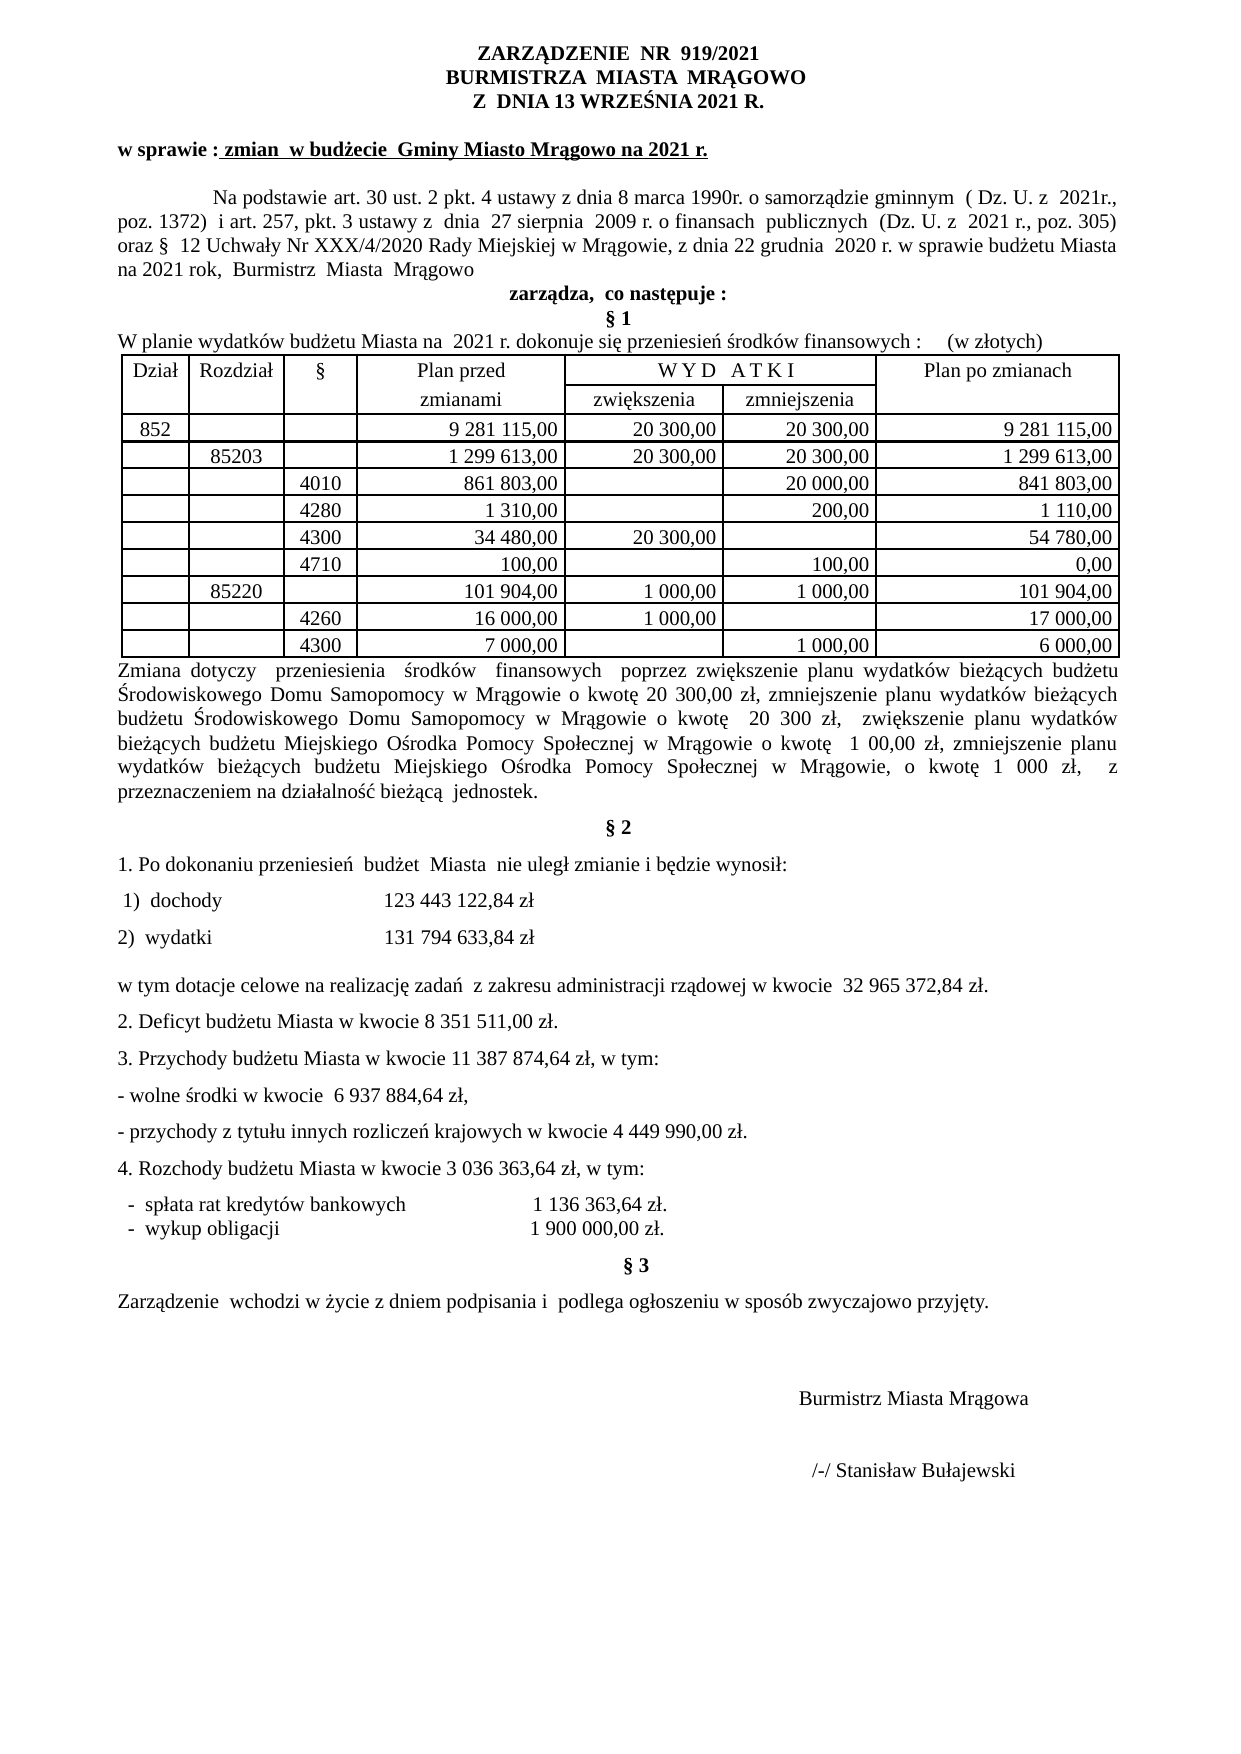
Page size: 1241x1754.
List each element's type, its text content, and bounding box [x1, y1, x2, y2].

table_header A T K I [723, 356, 875, 383]
table_header Rozdział [190, 356, 283, 383]
table_cell 4280 [285, 496, 356, 521]
table_cell [123, 384, 188, 413]
table_cell 852 [123, 415, 188, 440]
table_header W Y D [566, 356, 723, 383]
table_cell [190, 415, 283, 440]
text 2) wydatki 131 794 633,84 zł [117, 925, 1119, 949]
table_cell 4300 [285, 631, 356, 656]
table_cell [123, 550, 188, 575]
table_cell [123, 577, 188, 602]
text 4. Rozchody budżetu Miasta w kwocie 3 036 363,64 zł, w tym: [117, 1156, 1119, 1180]
text Na podstawie art. 30 ust. 2 pkt. 4 ustawy z dnia 8 marca 1990r. o samorządzie gminnym ( Dz. U. z 2021r., poz. 1372) i art. 257, pkt. 3 ustawy z dnia 27 sierpnia 2009 r. o finansach publicznych (Dz. U. z 2021 r., poz. 305) oraz § 12 Uchwały Nr XXX/4/2020 Rady Miejskiej w Mrągowie, z dnia 22 grudnia 2020 r. w sprawie budżetu Miasta na 2021 rok, Burmistrz Miasta Mrągowo [117, 185, 1119, 281]
text Zarządzenie wchodzi w życie z dniem podpisania i podlega ogłoszeniu w sposób zwyczajowo przyjęty. [117, 1289, 1119, 1313]
table_cell 1 000,00 [566, 604, 722, 629]
text w tym dotacje celowe na realizację zadań z zakresu administracji rządowej w kwocie 32 965 372,84 zł. [117, 973, 1119, 997]
table_cell 1 310,00 [358, 496, 564, 521]
table_cell 17 000,00 [877, 604, 1118, 629]
table_cell [285, 577, 356, 602]
text - przychody z tytułu innych rozliczeń krajowych w kwocie 4 449 990,00 zł. [117, 1119, 1119, 1143]
text 3. Przychody budżetu Miasta w kwocie 11 387 874,64 zł, w tym: [117, 1046, 1119, 1070]
text - wykup obligacji 1 900 000,00 zł. [117, 1216, 1119, 1240]
text § 2 [117, 815, 1119, 839]
text Z DNIA 13 WRZEŚNIA 2021 R. [117, 89, 1119, 113]
table_cell 101 904,00 [877, 577, 1118, 602]
text ZARZĄDZENIE NR 919/2021 [117, 41, 1119, 65]
table_cell 1 000,00 [566, 577, 722, 602]
text - wolne środki w kwocie 6 937 884,64 zł, [117, 1083, 1119, 1107]
table_cell 4260 [285, 604, 356, 629]
table_cell [285, 384, 356, 413]
table_cell 34 480,00 [358, 523, 564, 548]
table_cell [123, 443, 188, 467]
text w sprawie : zmian w budżecie Gminy Miasto Mrągowo na 2021 r. [117, 137, 1119, 161]
table_cell 4710 [285, 550, 356, 575]
table_cell [190, 523, 283, 548]
table_cell 1 110,00 [877, 496, 1118, 521]
table_cell zmianami [358, 384, 564, 413]
table_cell 6 000,00 [877, 631, 1118, 656]
table_cell [566, 550, 722, 575]
table_cell 20 300,00 [724, 415, 875, 440]
table_cell [724, 604, 875, 629]
text 1. Po dokonaniu przeniesień budżet Miasta nie uległ zmianie i będzie wynosił: [117, 852, 1119, 876]
table_cell [123, 496, 188, 521]
table_cell 16 000,00 [358, 604, 564, 629]
table_cell 1 299 613,00 [877, 443, 1118, 467]
table_header Dział [123, 356, 188, 383]
table_cell 54 780,00 [877, 523, 1118, 548]
table_cell zwiększenia [566, 386, 722, 413]
table_cell 20 300,00 [724, 443, 875, 467]
table_cell 1 000,00 [724, 577, 875, 602]
table_cell [566, 631, 722, 656]
table_cell zmniejszenia [724, 386, 875, 413]
text 2. Deficyt budżetu Miasta w kwocie 8 351 511,00 zł. [117, 1009, 1119, 1033]
table_cell [190, 384, 283, 413]
table_cell 9 281 115,00 [358, 415, 564, 440]
text W planie wydatków budżetu Miasta na 2021 r. dokonuje się przeniesień środków finansowych : (w złotych) [117, 329, 1119, 353]
table_cell [190, 631, 283, 656]
table_cell 20 300,00 [566, 443, 722, 467]
table_header Plan przed [358, 356, 564, 383]
table_cell 100,00 [724, 550, 875, 575]
table_cell 20 300,00 [566, 415, 722, 440]
table_header § [285, 356, 356, 383]
table_cell [566, 496, 722, 521]
table_cell 861 803,00 [358, 469, 564, 494]
table_cell 85203 [190, 443, 283, 467]
table_cell 20 000,00 [724, 469, 875, 494]
table_cell [566, 469, 722, 494]
table_cell 101 904,00 [358, 577, 564, 602]
text Zmiana dotyczy przeniesienia środków finansowych poprzez zwiększenie planu wydatków bieżących budżetu Środowiskowego Domu Samopomocy w Mrągowie o kwotę 20 300,00 zł, zmniejszenie planu wydatków bieżących budżetu Środowiskowego Domu Samopomocy w Mrągowie o kwotę 20 300 zł, zwiększenie planu wydatków bieżących budżetu Miejskiego Ośrodka Pomocy Społecznej w Mrągowie o kwotę 1 00,00 zł, zmniejszenie planu wydatków bieżących budżetu Miejskiego Ośrodka Pomocy Społecznej w Mrągowie, o kwotę 1 000 zł, z przeznaczeniem na działalność bieżącą jednostek. [117, 658, 1119, 803]
table_cell [190, 469, 283, 494]
table_cell [285, 443, 356, 467]
table_cell 85220 [190, 577, 283, 602]
text /-/ Stanisław Bułajewski [708, 1458, 1119, 1482]
table_header Plan po zmianach [877, 356, 1118, 383]
table_cell 100,00 [358, 550, 564, 575]
table_cell 841 803,00 [877, 469, 1118, 494]
text 1) dochody 123 443 122,84 zł [117, 888, 1119, 912]
table_cell [123, 604, 188, 629]
table_cell 1 000,00 [724, 631, 875, 656]
table_cell [877, 384, 1118, 413]
text § 3 [117, 1253, 1119, 1277]
text Burmistrz Miasta Mrągowa [708, 1386, 1119, 1410]
table_cell [724, 523, 875, 548]
table_cell 200,00 [724, 496, 875, 521]
table_cell 1 299 613,00 [358, 443, 564, 467]
table_cell 4300 [285, 523, 356, 548]
table_cell 0,00 [877, 550, 1118, 575]
table_cell [190, 550, 283, 575]
table_cell 4010 [285, 469, 356, 494]
table_cell [123, 523, 188, 548]
text zarządza, co następuje : [117, 281, 1119, 305]
table_cell [123, 631, 188, 656]
table_cell [123, 469, 188, 494]
table_cell 7 000,00 [358, 631, 564, 656]
table_cell [190, 496, 283, 521]
text BURMISTRZA MIASTA MRĄGOWO [117, 65, 1119, 89]
table_cell [190, 604, 283, 629]
table_cell 9 281 115,00 [877, 415, 1118, 440]
text - spłata rat kredytów bankowych 1 136 363,64 zł. [117, 1192, 1119, 1216]
table_cell 20 300,00 [566, 523, 722, 548]
text § 1 [117, 305, 1119, 329]
table_cell [285, 415, 356, 440]
